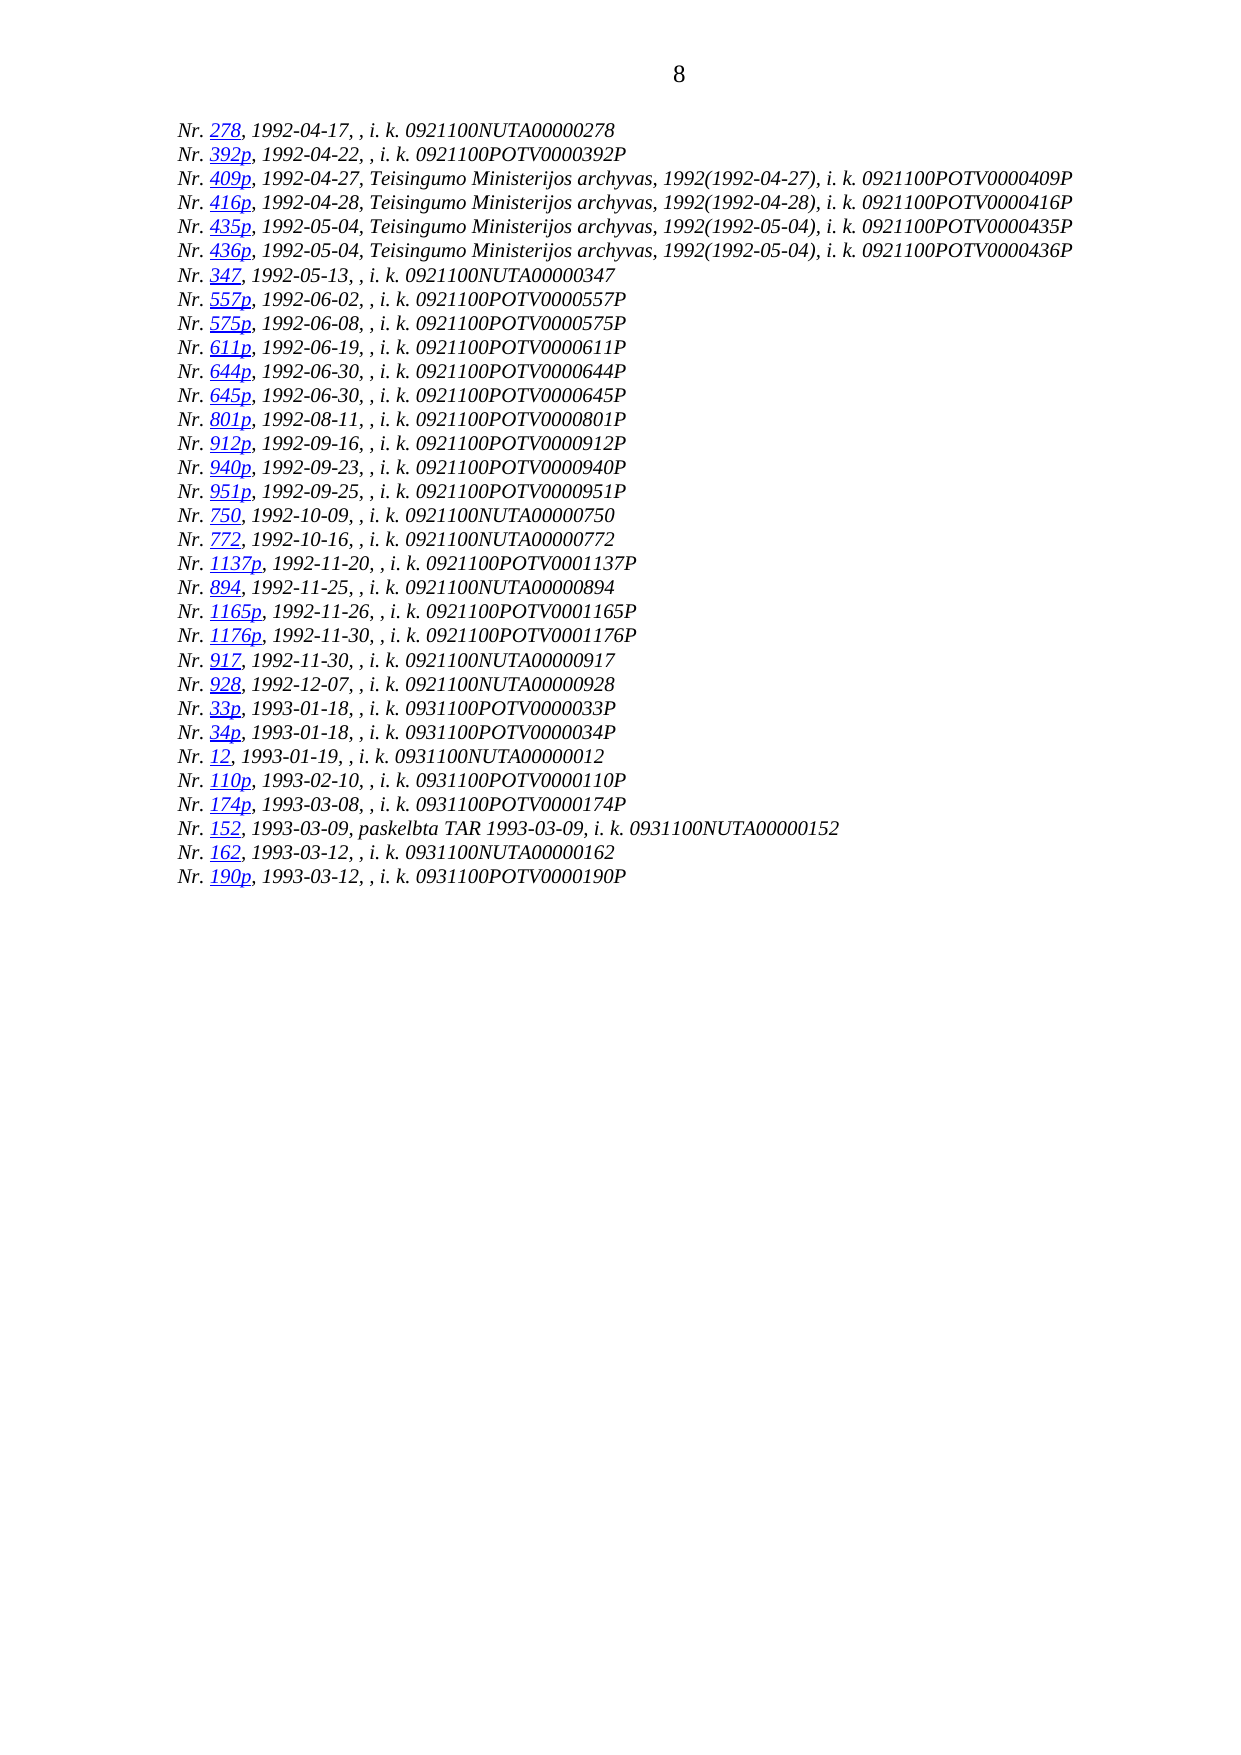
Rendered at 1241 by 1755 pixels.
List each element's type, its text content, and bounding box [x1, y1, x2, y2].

text Nr. 772, 1992-10-16, , i. k. 0921100NUTA00000772 [177, 527, 1181, 551]
text Nr. 575p, 1992-06-08, , i. k. 0921100POTV0000575P [177, 311, 1181, 335]
text Nr. 750, 1992-10-09, , i. k. 0921100NUTA00000750 [177, 503, 1181, 527]
text Nr. 611p, 1992-06-19, , i. k. 0921100POTV0000611P [177, 335, 1181, 359]
text Nr. 1137p, 1992-11-20, , i. k. 0921100POTV0001137P [177, 551, 1181, 575]
text Nr. 33p, 1993-01-18, , i. k. 0931100POTV0000033P [177, 696, 1181, 720]
text Nr. 1176p, 1992-11-30, , i. k. 0921100POTV0001176P [177, 623, 1181, 647]
text Nr. 436p, 1992-05-04, Teisingumo Ministerijos archyvas, 1992(1992-05-04), i. k. 0921100POTV0000436P [177, 238, 1181, 262]
text Nr. 416p, 1992-04-28, Teisingumo Ministerijos archyvas, 1992(1992-04-28), i. k. 0921100POTV0000416P [177, 190, 1181, 214]
text Nr. 12, 1993-01-19, , i. k. 0931100NUTA00000012 [177, 744, 1181, 768]
text Nr. 278, 1992-04-17, , i. k. 0921100NUTA00000278 [177, 118, 1181, 142]
text Nr. 557p, 1992-06-02, , i. k. 0921100POTV0000557P [177, 287, 1181, 311]
text Nr. 951p, 1992-09-25, , i. k. 0921100POTV0000951P [177, 479, 1181, 503]
text Nr. 190p, 1993-03-12, , i. k. 0931100POTV0000190P [177, 864, 1181, 888]
text Nr. 409p, 1992-04-27, Teisingumo Ministerijos archyvas, 1992(1992-04-27), i. k. 0921100POTV0000409P [177, 166, 1181, 190]
text Nr. 1165p, 1992-11-26, , i. k. 0921100POTV0001165P [177, 599, 1181, 623]
text Nr. 347, 1992-05-13, , i. k. 0921100NUTA00000347 [177, 262, 1181, 287]
text Nr. 912p, 1992-09-16, , i. k. 0921100POTV0000912P [177, 431, 1181, 455]
text Nr. 645p, 1992-06-30, , i. k. 0921100POTV0000645P [177, 383, 1181, 407]
text Nr. 162, 1993-03-12, , i. k. 0931100NUTA00000162 [177, 840, 1181, 864]
text Nr. 174p, 1993-03-08, , i. k. 0931100POTV0000174P [177, 792, 1181, 816]
text Nr. 152, 1993-03-09, paskelbta TAR 1993-03-09, i. k. 0931100NUTA00000152 [177, 816, 1181, 840]
text Nr. 644p, 1992-06-30, , i. k. 0921100POTV0000644P [177, 359, 1181, 383]
text Nr. 435p, 1992-05-04, Teisingumo Ministerijos archyvas, 1992(1992-05-04), i. k. 0921100POTV0000435P [177, 214, 1181, 238]
text Nr. 928, 1992-12-07, , i. k. 0921100NUTA00000928 [177, 672, 1181, 696]
text Nr. 917, 1992-11-30, , i. k. 0921100NUTA00000917 [177, 647, 1181, 672]
text Nr. 34p, 1993-01-18, , i. k. 0931100POTV0000034P [177, 720, 1181, 744]
text Nr. 392p, 1992-04-22, , i. k. 0921100POTV0000392P [177, 142, 1181, 166]
text Nr. 110p, 1993-02-10, , i. k. 0931100POTV0000110P [177, 768, 1181, 792]
text Nr. 940p, 1992-09-23, , i. k. 0921100POTV0000940P [177, 455, 1181, 479]
text Nr. 801p, 1992-08-11, , i. k. 0921100POTV0000801P [177, 407, 1181, 431]
text Nr. 894, 1992-11-25, , i. k. 0921100NUTA00000894 [177, 575, 1181, 599]
